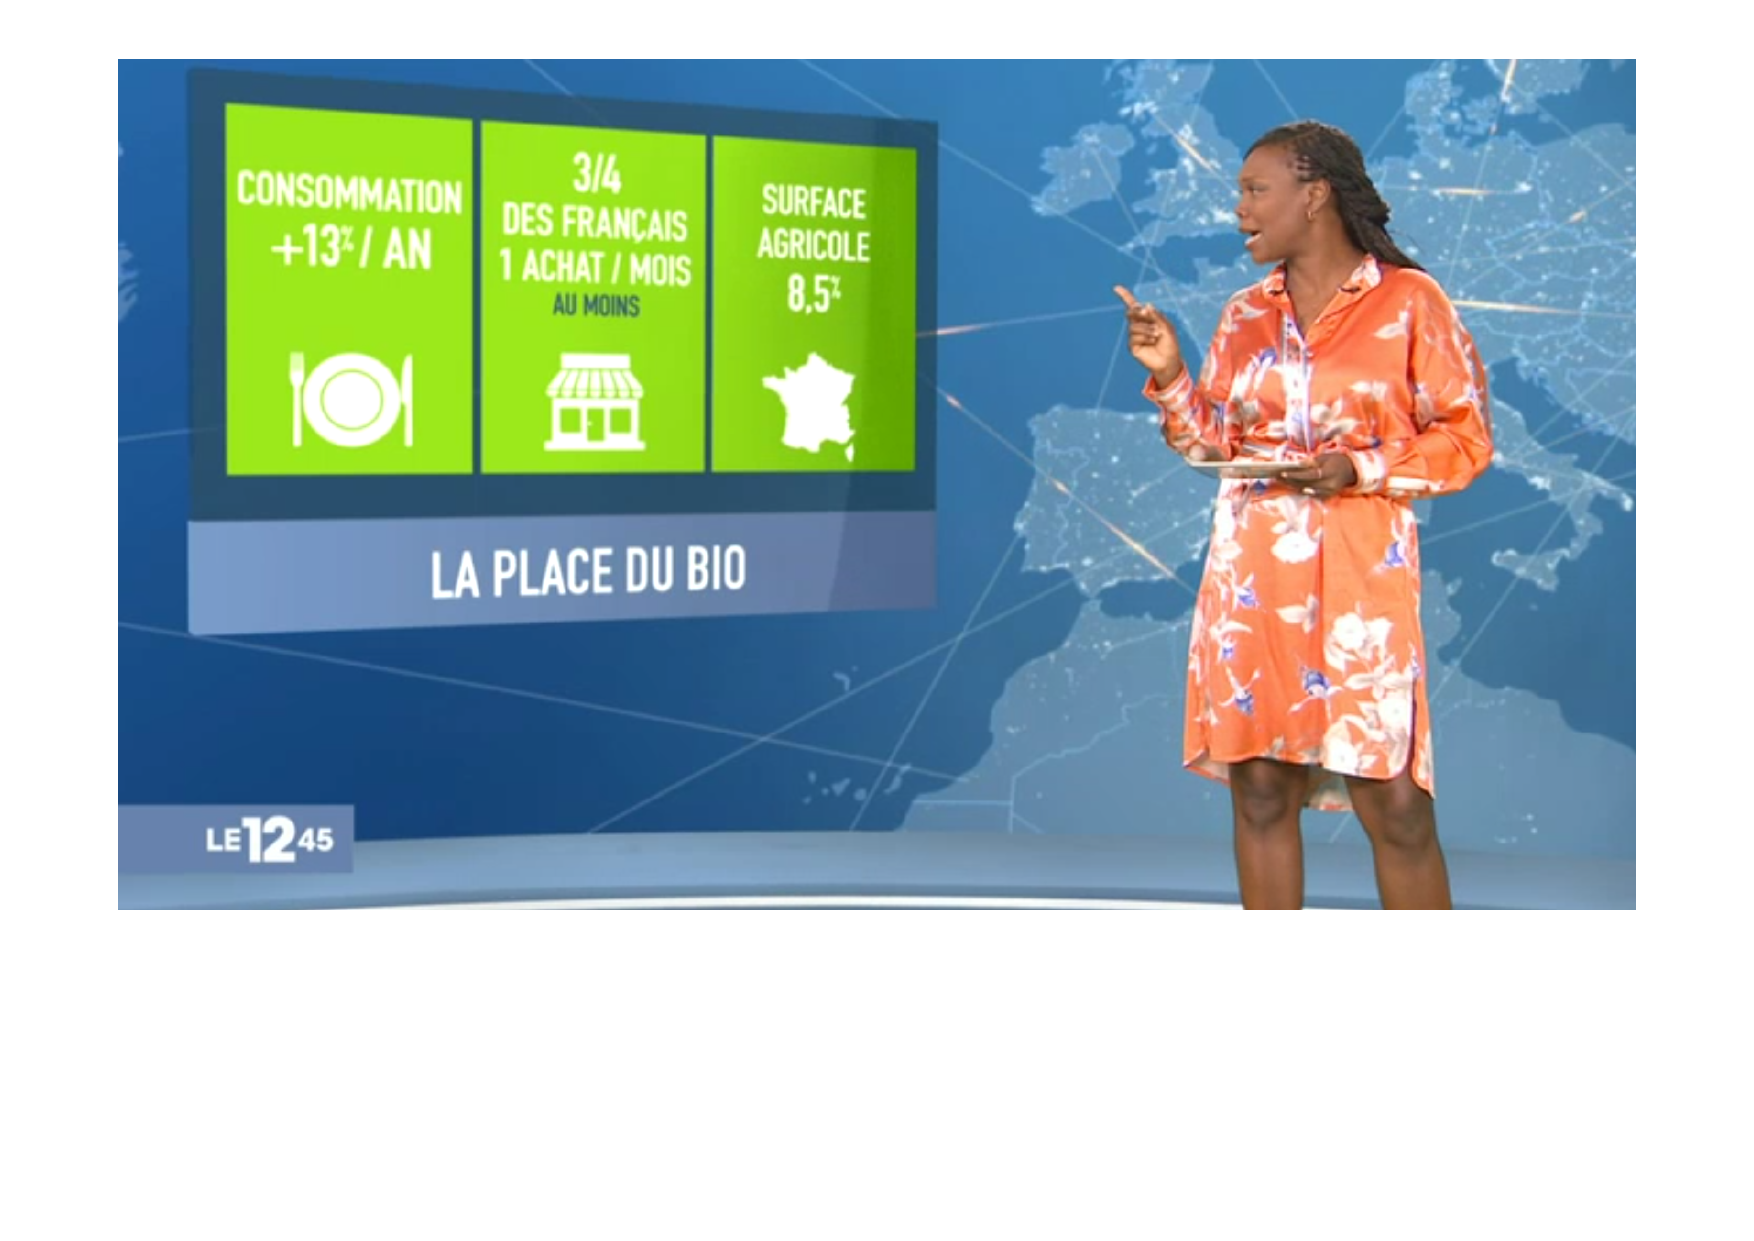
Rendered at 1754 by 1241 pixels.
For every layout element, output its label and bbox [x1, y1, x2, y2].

picture [118, 59, 1636, 910]
